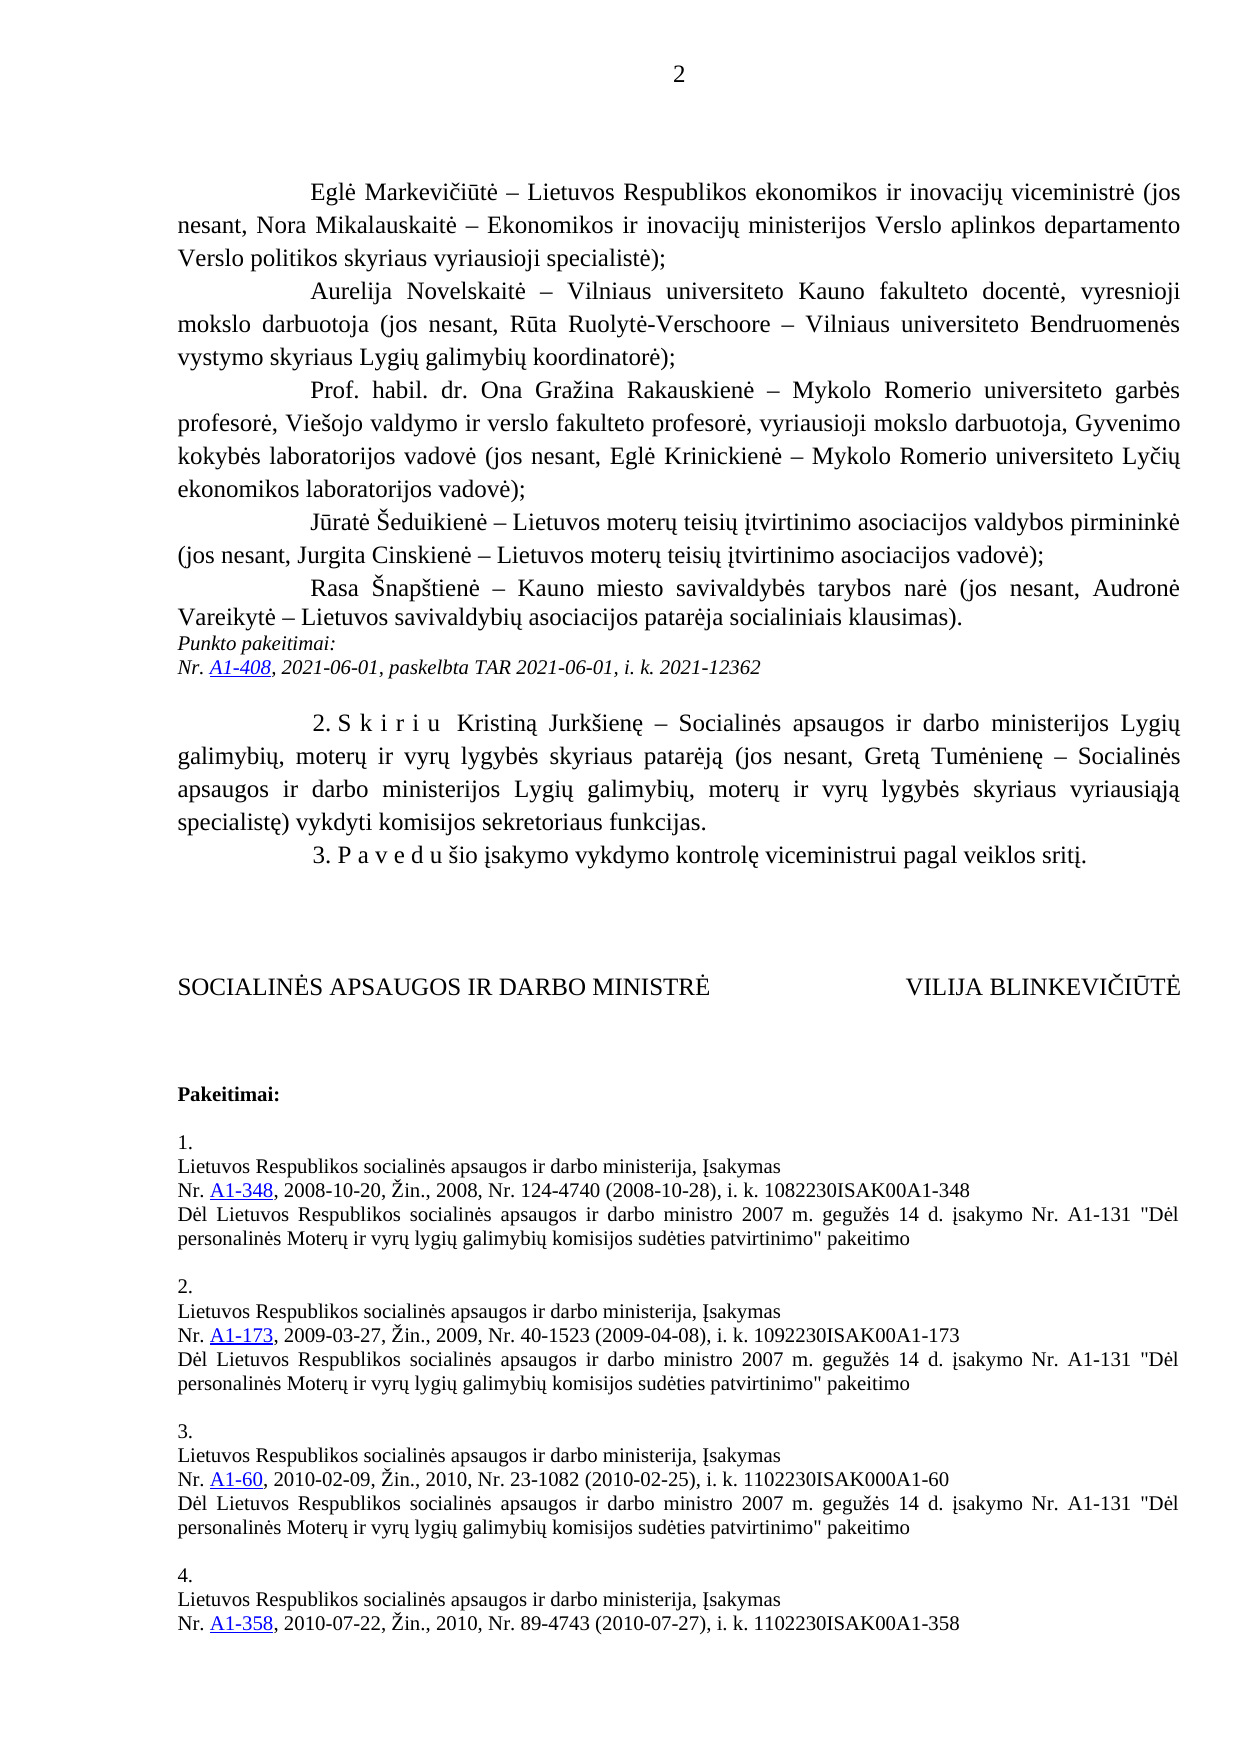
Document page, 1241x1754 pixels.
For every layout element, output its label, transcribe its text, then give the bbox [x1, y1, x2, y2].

text 3. P a v e d u šio įsakymo vykdymo kontrolę viceministrui pagal veiklos sritį. [177, 840, 1181, 869]
text Dėl Lietuvos Respublikos socialinės apsaugos ir darbo ministro 2007 m. gegužės 14 d. įsakymo Nr. A1-131 "Dėl personalinės Moterų ir vyrų lygių galimybių komisijos sudėties patvirtinimo" pakeitimo [177, 1491, 1181, 1539]
text 2. Skiriu Kristiną Jurkšienę – Socialinės apsaugos ir darbo ministerijos Lygių galimybių, moterų ir vyrų lygybės skyriaus patarėją (jos nesant, Gretą Tumėnienę – Socialinės apsaugos ir darbo ministerijos Lygių galimybių, moterų ir vyrų lygybės skyriaus vyriausiąją specialistę) vykdyti komisijos sekretoriaus funkcijas. [177, 708, 1181, 836]
text Rasa Šnapštienė – Kauno miesto savivaldybės tarybos narė (jos nesant, Audronė Vareikytė – Lietuvos savivaldybių asociacijos patarėja socialiniais klausimas). [177, 573, 1181, 631]
text Nr. A1-408, 2021-06-01, paskelbta TAR 2021-06-01, i. k. 2021-12362 [177, 655, 1181, 679]
text Lietuvos Respublikos socialinės apsaugos ir darbo ministerija, Įsakymas [177, 1587, 1181, 1611]
text Punkto pakeitimai: [177, 631, 1181, 655]
text Pakeitimai: [177, 1082, 1181, 1106]
text Eglė Markevičiūtė – Lietuvos Respublikos ekonomikos ir inovacijų viceministrė (jos nesant, Nora Mikalauskaitė – Ekonomikos ir inovacijų ministerijos Verslo aplinkos departamento Verslo politikos skyriaus vyriausioji specialistė); [177, 177, 1181, 272]
text 1. [177, 1130, 1181, 1154]
text Nr. A1-60, 2010-02-09, Žin., 2010, Nr. 23-1082 (2010-02-25), i. k. 1102230ISAK000A1-60 [177, 1467, 1181, 1491]
text Nr. A1-348, 2008-10-20, Žin., 2008, Nr. 124-4740 (2008-10-28), i. k. 1082230ISAK00A1-348 [177, 1178, 1181, 1202]
text Dėl Lietuvos Respublikos socialinės apsaugos ir darbo ministro 2007 m. gegužės 14 d. įsakymo Nr. A1-131 "Dėl personalinės Moterų ir vyrų lygių galimybių komisijos sudėties patvirtinimo" pakeitimo [177, 1202, 1181, 1250]
text Lietuvos Respublikos socialinės apsaugos ir darbo ministerija, Įsakymas [177, 1154, 1181, 1178]
text 2. [177, 1274, 1181, 1298]
text 3. [177, 1419, 1181, 1443]
text Prof. habil. dr. Ona Gražina Rakauskienė – Mykolo Romerio universiteto garbės profesorė, Viešojo valdymo ir verslo fakulteto profesorė, vyriausioji mokslo darbuotoja, Gyvenimo kokybės laboratorijos vadovė (jos nesant, Eglė Krinickienė – Mykolo Romerio universiteto Lyčių ekonomikos laboratorijos vadovė); [177, 375, 1181, 503]
text Lietuvos Respublikos socialinės apsaugos ir darbo ministerija, Įsakymas [177, 1298, 1181, 1323]
text SOCIALINĖS APSAUGOS IR DARBO MINISTRĖ VILIJA BLINKEVIČIŪTĖ [177, 972, 1181, 1001]
text Nr. A1-173, 2009-03-27, Žin., 2009, Nr. 40-1523 (2009-04-08), i. k. 1092230ISAK00A1-173 [177, 1323, 1181, 1347]
text Lietuvos Respublikos socialinės apsaugos ir darbo ministerija, Įsakymas [177, 1443, 1181, 1467]
text Dėl Lietuvos Respublikos socialinės apsaugos ir darbo ministro 2007 m. gegužės 14 d. įsakymo Nr. A1-131 "Dėl personalinės Moterų ir vyrų lygių galimybių komisijos sudėties patvirtinimo" pakeitimo [177, 1347, 1181, 1395]
text Nr. A1-358, 2010-07-22, Žin., 2010, Nr. 89-4743 (2010-07-27), i. k. 1102230ISAK00A1-358 [177, 1611, 1181, 1635]
text Aurelija Novelskaitė – Vilniaus universiteto Kauno fakulteto docentė, vyresnioji mokslo darbuotoja (jos nesant, Rūta Ruolytė-Verschoore – Vilniaus universiteto Bendruomenės vystymo skyriaus Lygių galimybių koordinatorė); [177, 276, 1181, 371]
text 4. [177, 1563, 1181, 1587]
text Jūratė Šeduikienė – Lietuvos moterų teisių įtvirtinimo asociacijos valdybos pirmininkė (jos nesant, Jurgita Cinskienė – Lietuvos moterų teisių įtvirtinimo asociacijos vadovė); [177, 507, 1181, 569]
